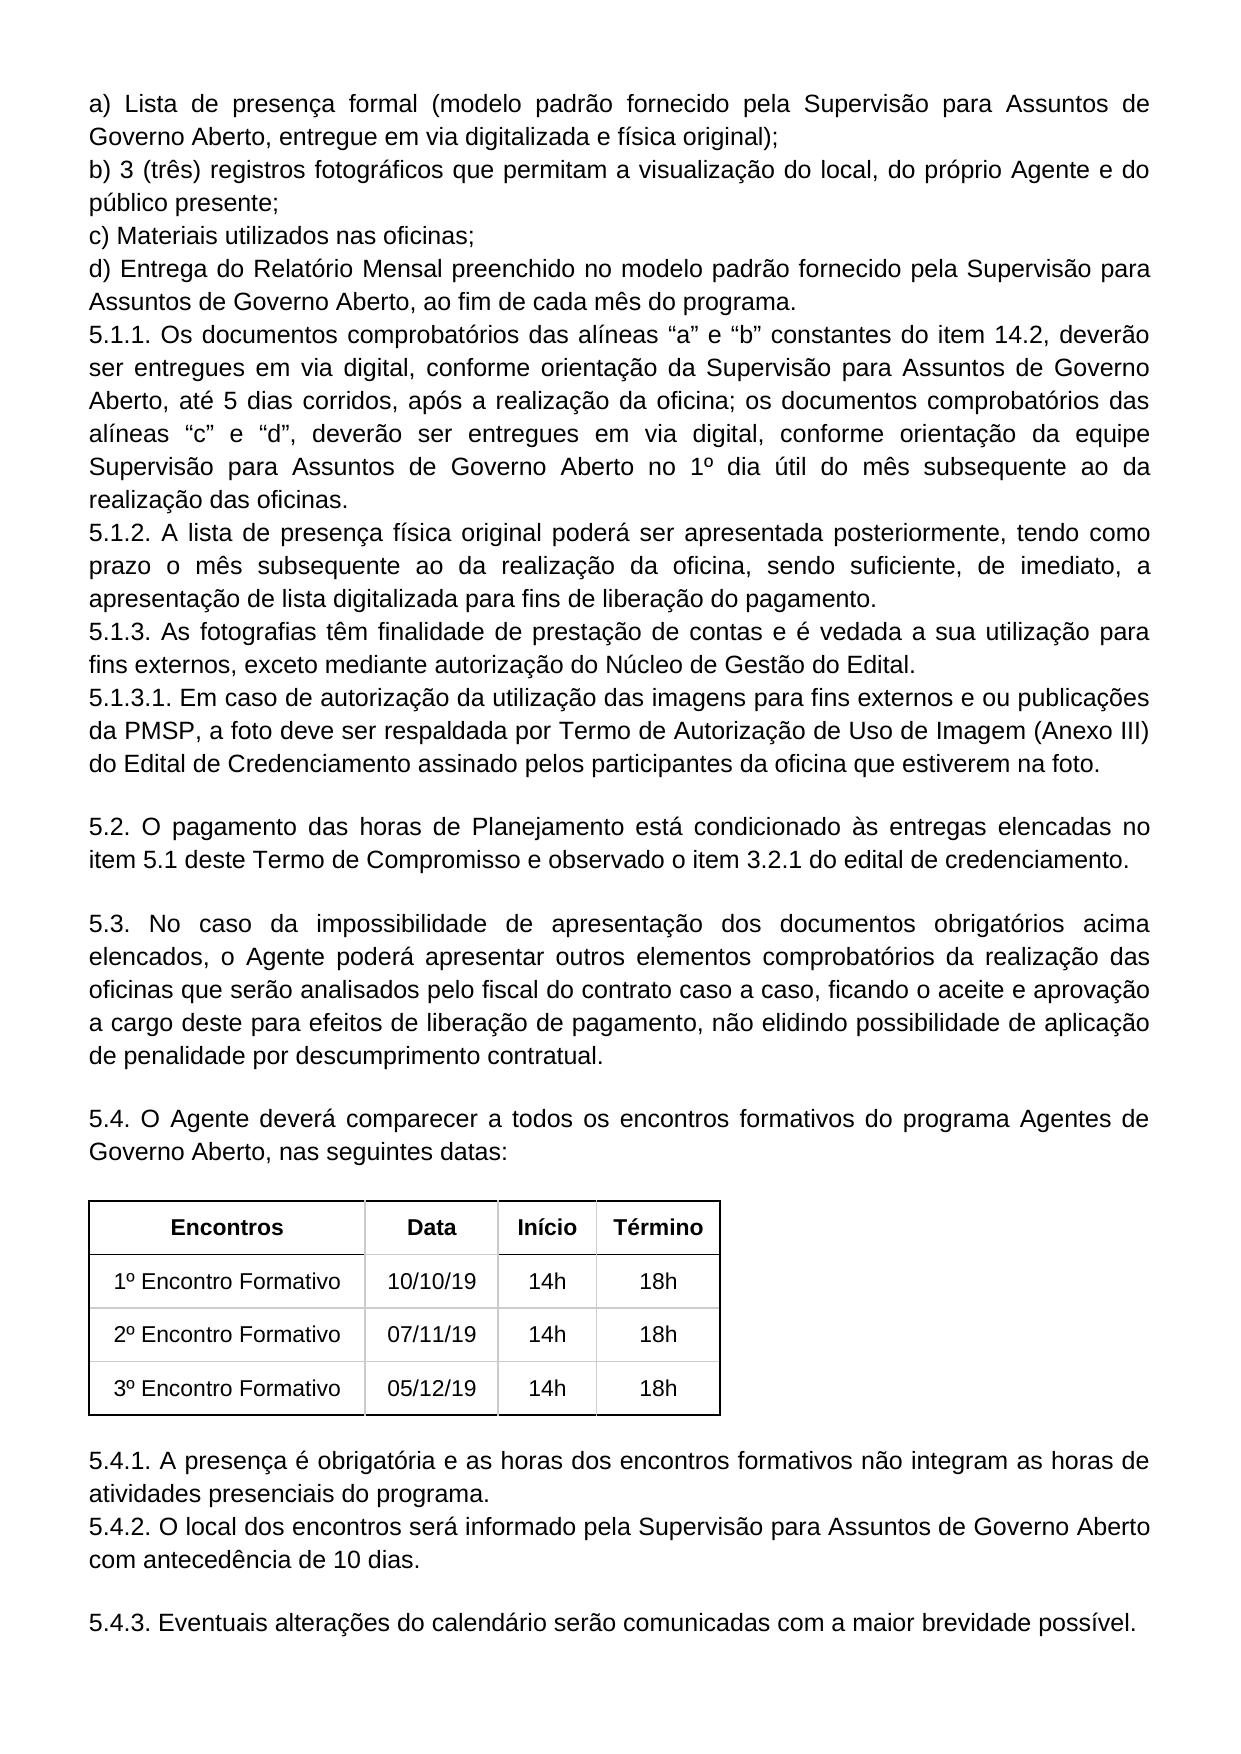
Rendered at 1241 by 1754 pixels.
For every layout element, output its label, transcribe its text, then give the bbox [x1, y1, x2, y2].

table_cell 2º Encontro Formativo [90, 1309, 364, 1361]
table_cell 1º Encontro Formativo [90, 1255, 364, 1307]
table_header Data [366, 1202, 497, 1254]
table_cell 3º Encontro Formativo [90, 1362, 364, 1414]
table_cell 18h [597, 1362, 719, 1414]
text 5.4.2. O local dos encontros será informado pela Supervisão para Assuntos de Governo Aberto com antecedência de 10 dias. [89, 1512, 1152, 1574]
text a) Lista de presença formal (modelo padrão fornecido pela Supervisão para Assuntos de Governo Aberto, entregue em via digitalizada e física original); [89, 89, 1152, 150]
text 5.2. O pagamento das horas de Planejamento está condicionado às entregas elencadas no item 5.1 deste Termo de Compromisso e observado o item 3.2.1 do edital de credenciamento. [89, 812, 1152, 874]
table_cell 10/10/19 [366, 1255, 497, 1307]
text 5.4.1. A presença é obrigatória e as horas dos encontros formativos não integram as horas de atividades presenciais do programa. [89, 1446, 1152, 1508]
text 5.4.3. Eventuais alterações do calendário serão comunicadas com a maior brevidade possível. [89, 1608, 1152, 1637]
text 5.3. No caso da impossibilidade de apresentação dos documentos obrigatórios acima elencados, o Agente poderá apresentar outros elementos comprobatórios da realização das oficinas que serão analisados pelo fiscal do contrato caso a caso, ficando o aceite e aprovação a cargo deste para efeitos de liberação de pagamento, não elidindo possibilidade de aplicação de penalidade por descumprimento contratual. [89, 908, 1152, 1069]
table_cell 18h [597, 1309, 719, 1361]
table_cell 14h [499, 1362, 596, 1414]
table_header Início [499, 1202, 596, 1254]
table_cell 18h [597, 1255, 719, 1307]
text d) Entrega do Relatório Mensal preenchido no modelo padrão fornecido pela Supervisão para Assuntos de Governo Aberto, ao fim de cada mês do programa. [89, 254, 1152, 316]
table_cell 14h [499, 1255, 596, 1307]
table_header Término [597, 1202, 719, 1254]
table_cell 05/12/19 [366, 1362, 497, 1414]
table_cell 14h [499, 1309, 596, 1361]
text b) 3 (três) registros fotográficos que permitam a visualização do local, do próprio Agente e do público presente; [89, 155, 1152, 216]
table_cell 07/11/19 [366, 1309, 497, 1361]
text 5.1.1. Os documentos comprobatórios das alíneas “a” e “b” constantes do item 14.2, deverão ser entregues em via digital, conforme orientação da Supervisão para Assuntos de Governo Aberto, até 5 dias corridos, após a realização da oficina; os documentos comprobatórios das alíneas “c” e “d”, deverão ser entregues em via digital, conforme orientação da equipe Supervisão para Assuntos de Governo Aberto no 1º dia útil do mês subsequente ao da realização das oficinas. [89, 320, 1152, 514]
text 5.1.3.1. Em caso de autorização da utilização das imagens para fins externos e ou publicações da PMSP, a foto deve ser respaldada por Termo de Autorização de Uso de Imagem (Anexo III) do Edital de Credenciamento assinado pelos participantes da oficina que estiverem na foto. [89, 683, 1152, 778]
table_header Encontros [90, 1202, 364, 1254]
text c) Materiais utilizados nas oficinas; [89, 221, 1152, 249]
text 5.1.3. As fotografias têm finalidade de prestação de contas e é vedada a sua utilização para fins externos, exceto mediante autorização do Núcleo de Gestão do Edital. [89, 617, 1152, 679]
text 5.4. O Agente deverá comparecer a todos os encontros formativos do programa Agentes de Governo Aberto, nas seguintes datas: [89, 1104, 1152, 1166]
text 5.1.2. A lista de presença física original poderá ser apresentada posteriormente, tendo como prazo o mês subsequente ao da realização da oficina, sendo suficiente, de imediato, a apresentação de lista digitalizada para fins de liberação do pagamento. [89, 518, 1152, 613]
